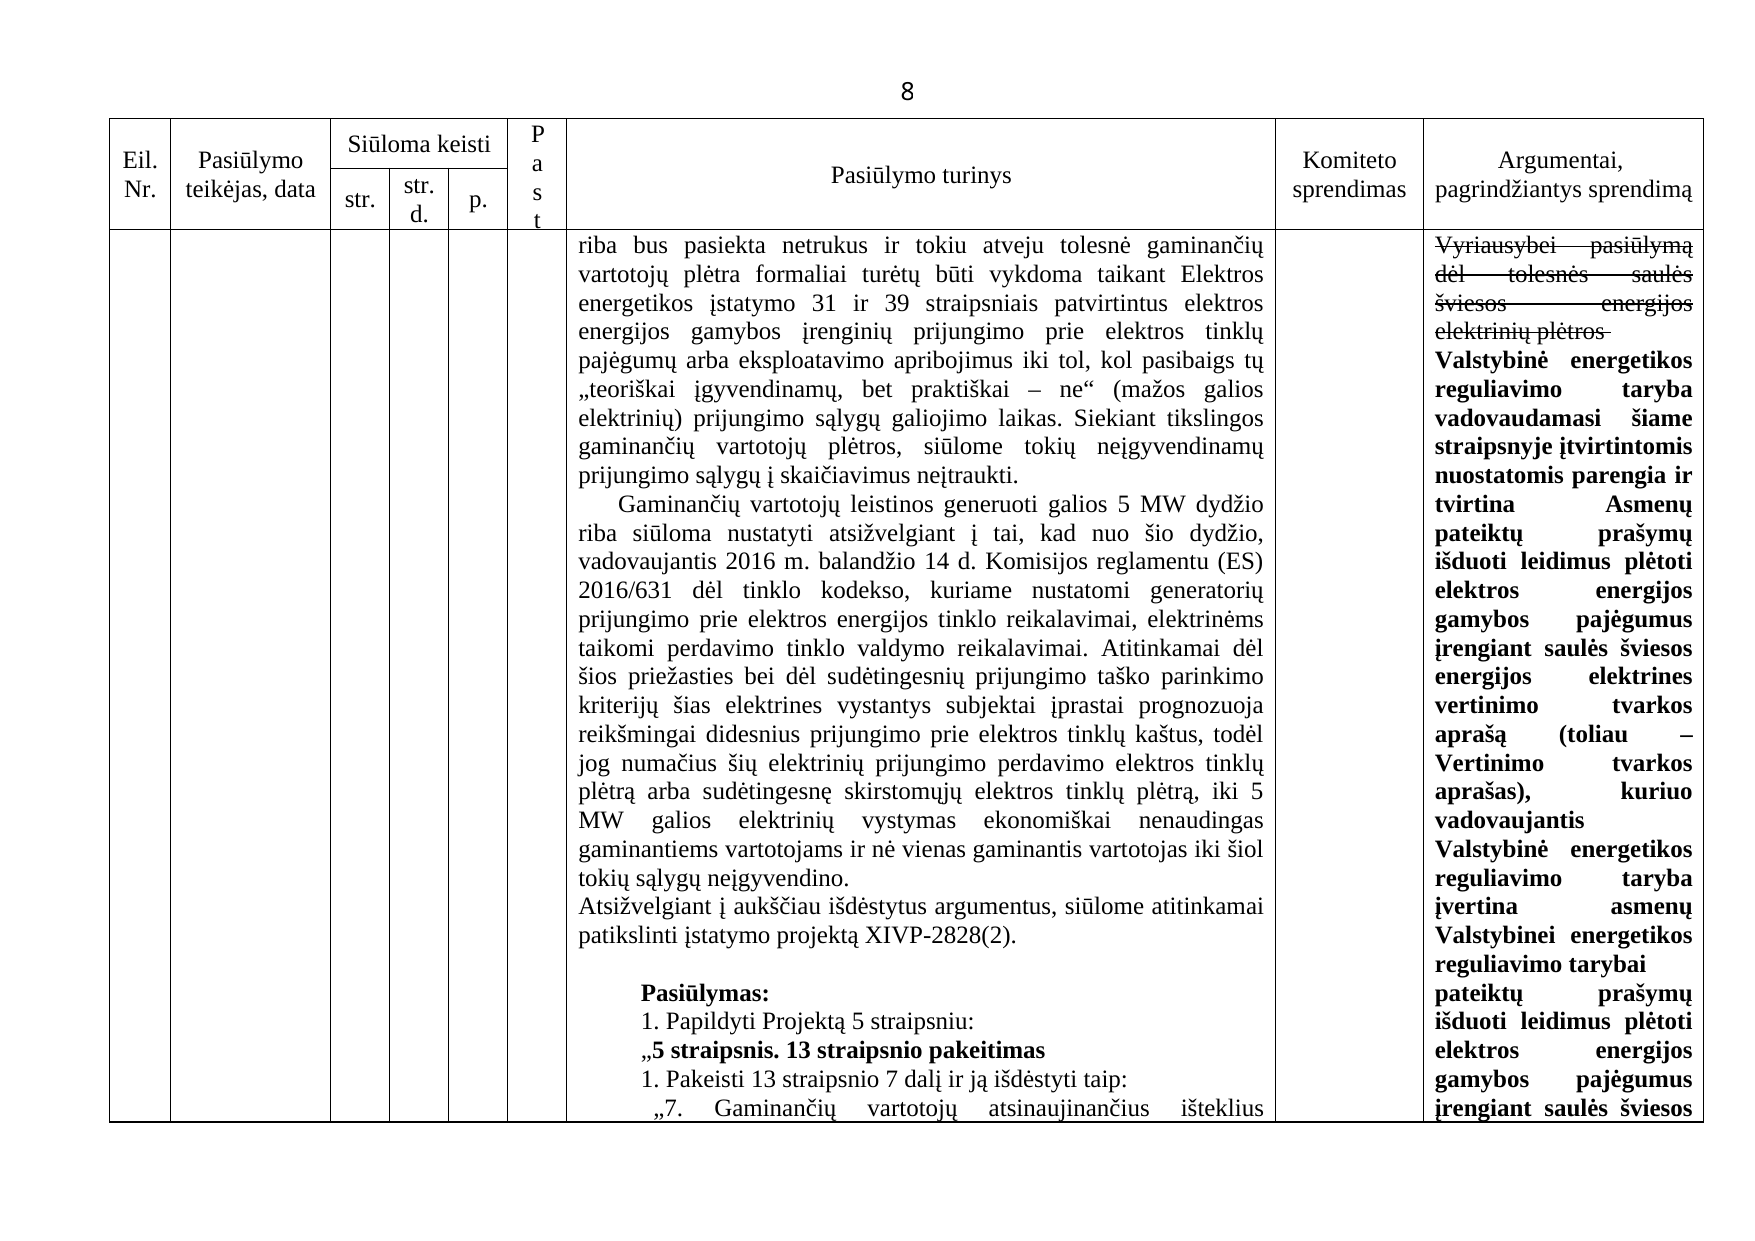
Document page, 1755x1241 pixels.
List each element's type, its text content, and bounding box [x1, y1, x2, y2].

table_header Komiteto sprendimas [1276, 119, 1423, 229]
table_cell str. d. [390, 169, 448, 229]
table_cell [449, 230, 507, 1121]
table_cell str. [331, 169, 389, 229]
table_cell p. [449, 169, 507, 229]
table_cell [110, 230, 170, 1121]
table_header Pasiūlymo teikėjas, data [171, 119, 330, 229]
table_cell Vyriausybei pasiūlymą dėl tolesnės saulės šviesos energijos elektrinių plėtros Valstybinė energetikos reguliavimo taryba vadovaudamasi šiame straipsnyje įtvirtintomis nuostatomis parengia ir tvirtina Asmenų pateiktų prašymų išduoti leidimus plėtoti elektros energijos gamybos pajėgumus įrengiant saulės šviesos energijos elektrines vertinimo tvarkos aprašą (toliau – Vertinimo tvarkos aprašas), kuriuo vadovaujantis Valstybinė energetikos reguliavimo taryba įvertina asmenų Valstybinei energetikos reguliavimo tarybai pateiktų prašymų išduoti leidimus plėtoti elektros energijos gamybos pajėgumus įrengiant saulės šviesos [1424, 230, 1703, 1121]
table_header Siūloma keisti [331, 119, 507, 167]
table_header Pasiūlymo turinys [567, 119, 1275, 229]
table_header Pastabos [508, 119, 566, 229]
table_header Eil. Nr. [110, 119, 170, 229]
table_cell [1276, 230, 1423, 1121]
table_cell riba bus pasiekta netrukus ir tokiu atveju tolesnė gaminančių vartotojų plėtra formaliai turėtų būti vykdoma taikant Elektros energetikos įstatymo 31 ir 39 straipsniais patvirtintus elektros energijos gamybos įrenginių prijungimo prie elektros tinklų pajėgumų arba eksploatavimo apribojimus iki tol, kol pasibaigs tų „teoriškai įgyvendinamų, bet praktiškai – ne“ (mažos galios elektrinių) prijungimo sąlygų galiojimo laikas. Siekiant tikslingos gaminančių vartotojų plėtros, siūlome tokių neįgyvendinamų prijungimo sąlygų į skaičiavimus neįtraukti. Gaminančių vartotojų leistinos generuoti galios 5 MW dydžio riba siūloma nustatyti atsižvelgiant į tai, kad nuo šio dydžio, vadovaujantis 2016 m. balandžio 14 d. Komisijos reglamentu (ES) 2016/631 dėl tinklo kodekso, kuriame nustatomi generatorių prijungimo prie elektros energijos tinklo reikalavimai, elektrinėms taikomi perdavimo tinklo valdymo reikalavimai. Atitinkamai dėl šios priežasties bei dėl sudėtingesnių prijungimo taško parinkimo kriterijų šias elektrines vystantys subjektai įprastai prognozuoja reikšmingai didesnius prijungimo prie elektros tinklų kaštus, todėl jog numačius šių elektrinių prijungimo perdavimo elektros tinklų plėtrą arba sudėtingesnę skirstomųjų elektros tinklų plėtrą, iki 5 MW galios elektrinių vystymas ekonomiškai nenaudingas gaminantiems vartotojams ir nė vienas gaminantis vartotojas iki šiol tokių sąlygų neįgyvendino. Atsižvelgiant į aukščiau išdėstytus argumentus, siūlome atitinkamai patikslinti įstatymo projektą XIVP-2828(2). Pasiūlymas: 1. Papildyti Projektą 5 straipsniu: „5 straipsnis. 13 straipsnio pakeitimas 1. Pakeisti 13 straipsnio 7 dalį ir ją išdėstyti taip: „7. Gaminančių vartotojų atsinaujinančius išteklius [567, 230, 1275, 1121]
table_cell [171, 230, 330, 1121]
table_cell [331, 230, 389, 1121]
table_cell [390, 230, 448, 1121]
table_cell [508, 230, 566, 1121]
table_header Argumentai, pagrindžiantys sprendimą [1424, 119, 1703, 229]
